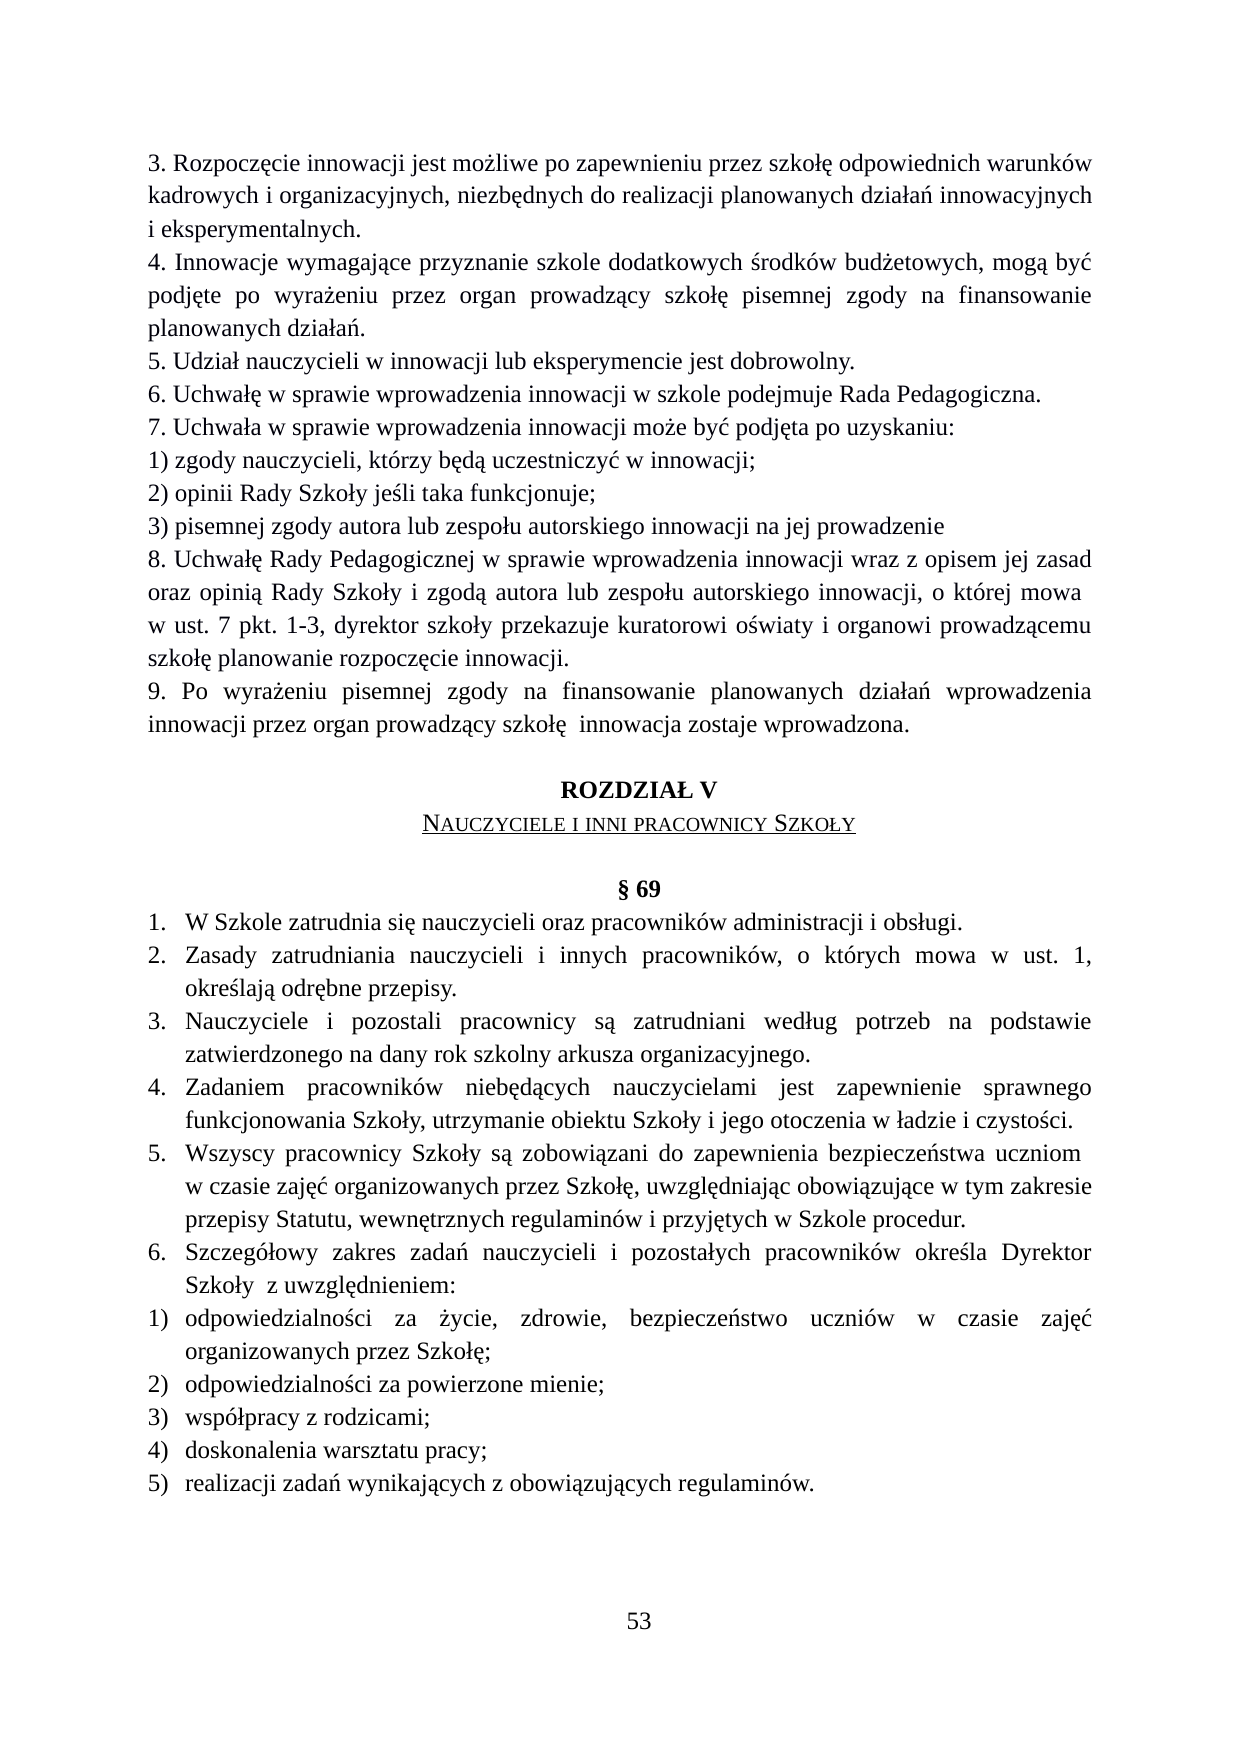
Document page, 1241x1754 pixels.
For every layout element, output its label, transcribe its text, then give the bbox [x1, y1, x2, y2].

list odpowiedzialności za życie, zdrowie, bezpieczeństwo uczniów w czasie zajęć organizowanych przez Szkołę; [148, 1303, 1093, 1365]
list odpowiedzialności za powierzone mienie; [148, 1369, 1093, 1398]
text § 69 [148, 874, 1093, 903]
list Nauczyciele i pozostali pracownicy są zatrudniani według potrzeb na podstawie zatwierdzonego na dany rok szkolny arkusza organizacyjnego. [148, 1006, 1093, 1068]
text 9. Po wyrażeniu pisemnej zgody na finansowanie planowanych działań wprowadzenia innowacji przez organ prowadzący szkołę innowacja zostaje wprowadzona. [148, 676, 1093, 738]
text Nauczyciele i inni pracownicy Szkoły [148, 808, 1093, 837]
list doskonalenia warsztatu pracy; [148, 1435, 1093, 1464]
text 3. Rozpoczęcie innowacji jest możliwe po zapewnieniu przez szkołę odpowiednich warunków kadrowych i organizacyjnych, niezbędnych do realizacji planowanych działań innowacyjnych i eksperymentalnych. [148, 148, 1093, 242]
list Zasady zatrudniania nauczycieli i innych pracowników, o których mowa w ust. 1, określają odrębne przepisy. [148, 940, 1093, 1002]
list Zadaniem pracowników niebędących nauczycielami jest zapewnienie sprawnego funkcjonowania Szkoły, utrzymanie obiektu Szkoły i jego otoczenia w ładzie i czystości. [148, 1072, 1093, 1134]
text 7. Uchwała w sprawie wprowadzenia innowacji może być podjęta po uzyskaniu: [148, 412, 1093, 441]
list Wszyscy pracownicy Szkoły są zobowiązani do zapewnienia bezpieczeństwa uczniom w czasie zajęć organizowanych przez Szkołę, uwzględniając obowiązujące w tym zakresie przepisy Statutu, wewnętrznych regulaminów i przyjętych w Szkole procedur. [148, 1138, 1093, 1233]
text 6. Uchwałę w sprawie wprowadzenia innowacji w szkole podejmuje Rada Pedagogiczna. [148, 379, 1093, 407]
text 2) opinii Rady Szkoły jeśli taka funkcjonuje; [148, 478, 1093, 507]
text 5. Udział nauczycieli w innowacji lub eksperymencie jest dobrowolny. [148, 346, 1093, 374]
list Szczegółowy zakres zadań nauczycieli i pozostałych pracowników określa Dyrektor Szkoły z uwzględnieniem: [148, 1237, 1093, 1299]
text 1) zgody nauczycieli, którzy będą uczestniczyć w innowacji; [148, 445, 1093, 473]
list współpracy z rodzicami; [148, 1402, 1093, 1431]
list realizacji zadań wynikających z obowiązujących regulaminów. [148, 1468, 1093, 1497]
text 3) pisemnej zgody autora lub zespołu autorskiego innowacji na jej prowadzenie [148, 511, 1093, 539]
list W Szkole zatrudnia się nauczycieli oraz pracowników administracji i obsługi. [148, 907, 1093, 936]
text 4. Innowacje wymagające przyznanie szkole dodatkowych środków budżetowych, mogą być podjęte po wyrażeniu przez organ prowadzący szkołę pisemnej zgody na finansowanie planowanych działań. [148, 247, 1093, 341]
text ROZDZIAŁ V [148, 775, 1093, 804]
text 8. Uchwałę Rady Pedagogicznej w sprawie wprowadzenia innowacji wraz z opisem jej zasad oraz opinią Rady Szkoły i zgodą autora lub zespołu autorskiego innowacji, o której mowa w ust. 7 pkt. 1-3, dyrektor szkoły przekazuje kuratorowi oświaty i organowi prowadzącemu szkołę planowanie rozpoczęcie innowacji. [148, 544, 1093, 672]
